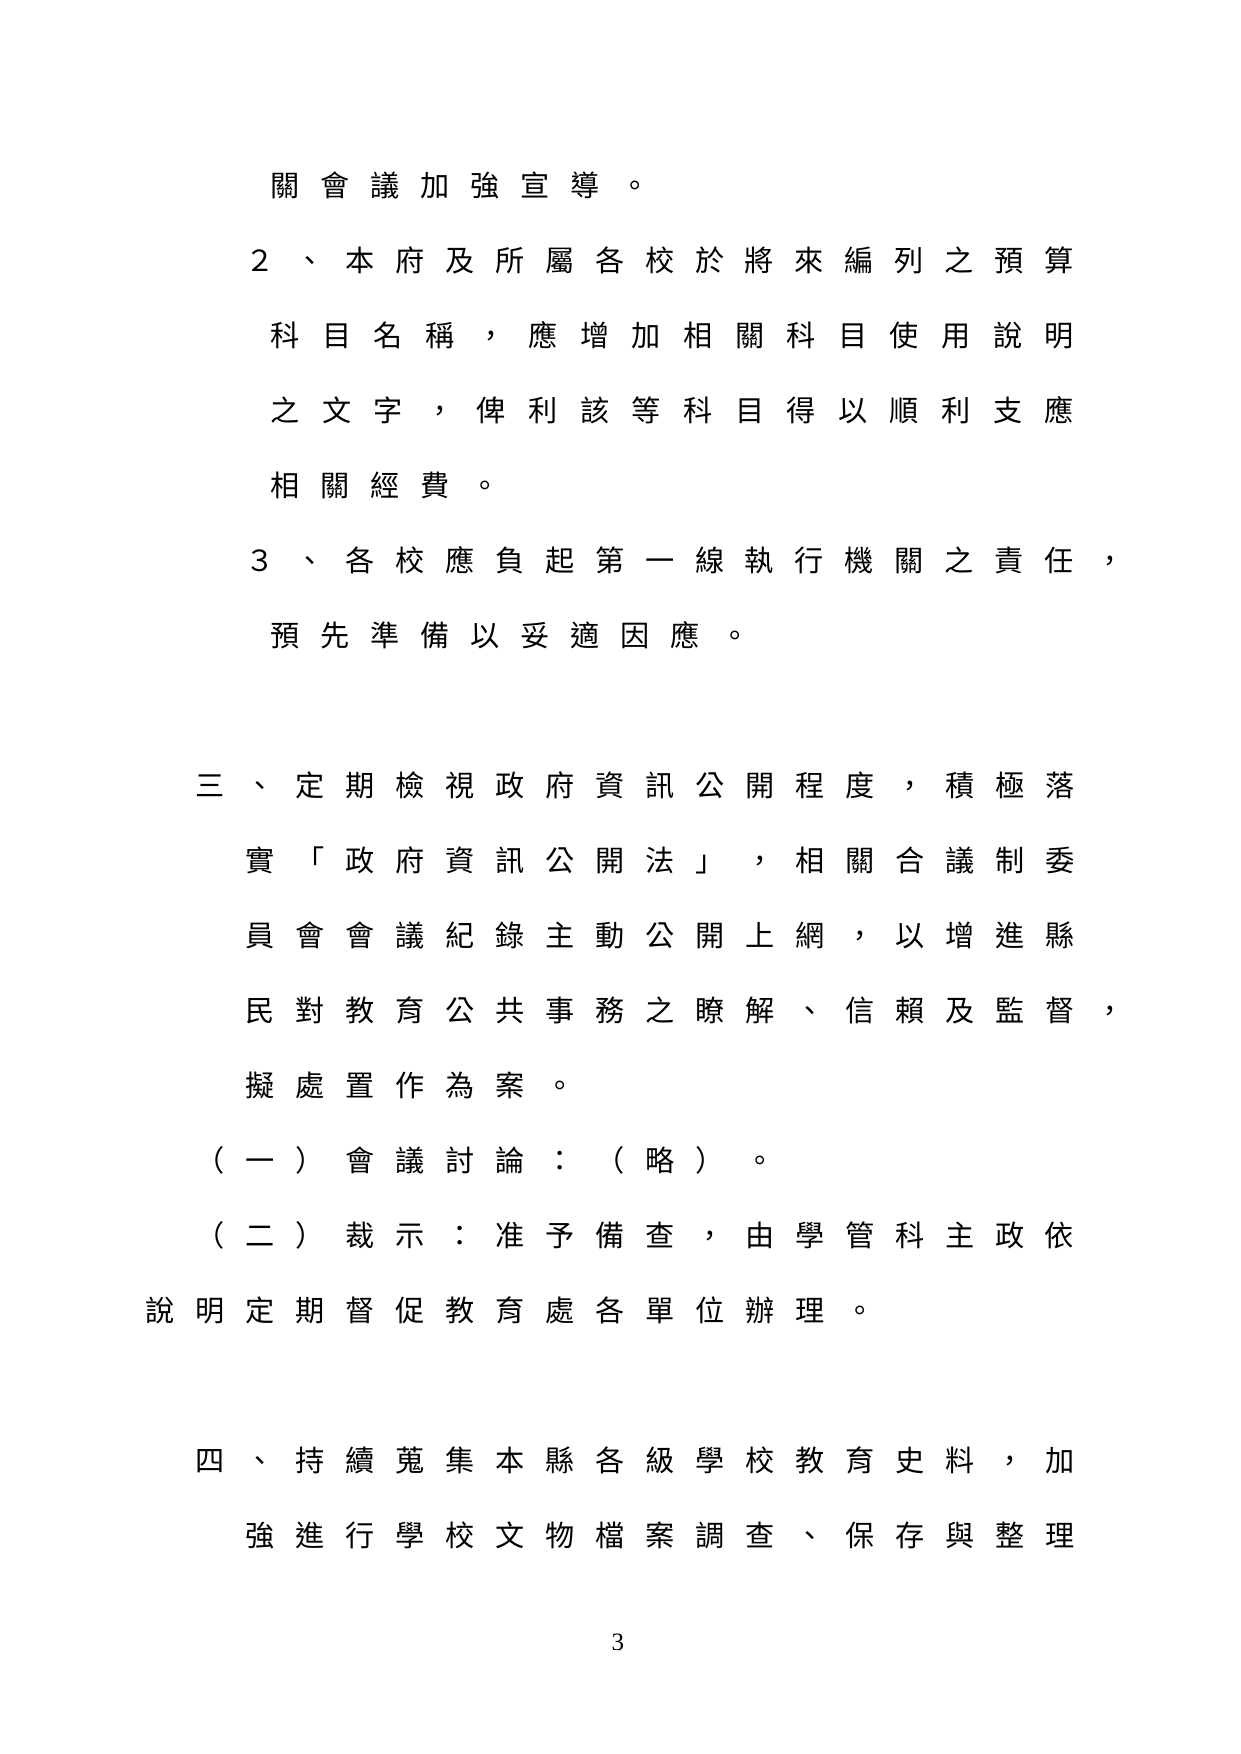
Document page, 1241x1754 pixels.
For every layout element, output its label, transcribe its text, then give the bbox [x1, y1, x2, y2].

list （二）裁示：准予備查，由學管科主政依說明定期督促教育處各單位辦理。 [145, 1196, 1095, 1346]
text ３、各校應負起第一線執行機關之責任，預先準備以妥適因應。 [145, 521, 1095, 671]
text ２、本府及所屬各校於將來編列之預算科目名稱，應增加相關科目使用說明之文字，俾利該等科目得以順利支應相關經費。 [145, 221, 1095, 521]
text 四、持續蒐集本縣各級學校教育史料，加強進行學校文物檔案調查、保存與整理 [145, 1421, 1095, 1571]
text 三、定期檢視政府資訊公開程度，積極落實「政府資訊公開法」，相關合議制委員會會議紀錄主動公開上網，以增進縣民對教育公共事務之瞭解、信賴及監督，擬處置作為案。 [145, 746, 1095, 1121]
list （一）會議討論：（略）。 [145, 1121, 1095, 1196]
text 關會議加強宣導。 [145, 146, 1095, 221]
